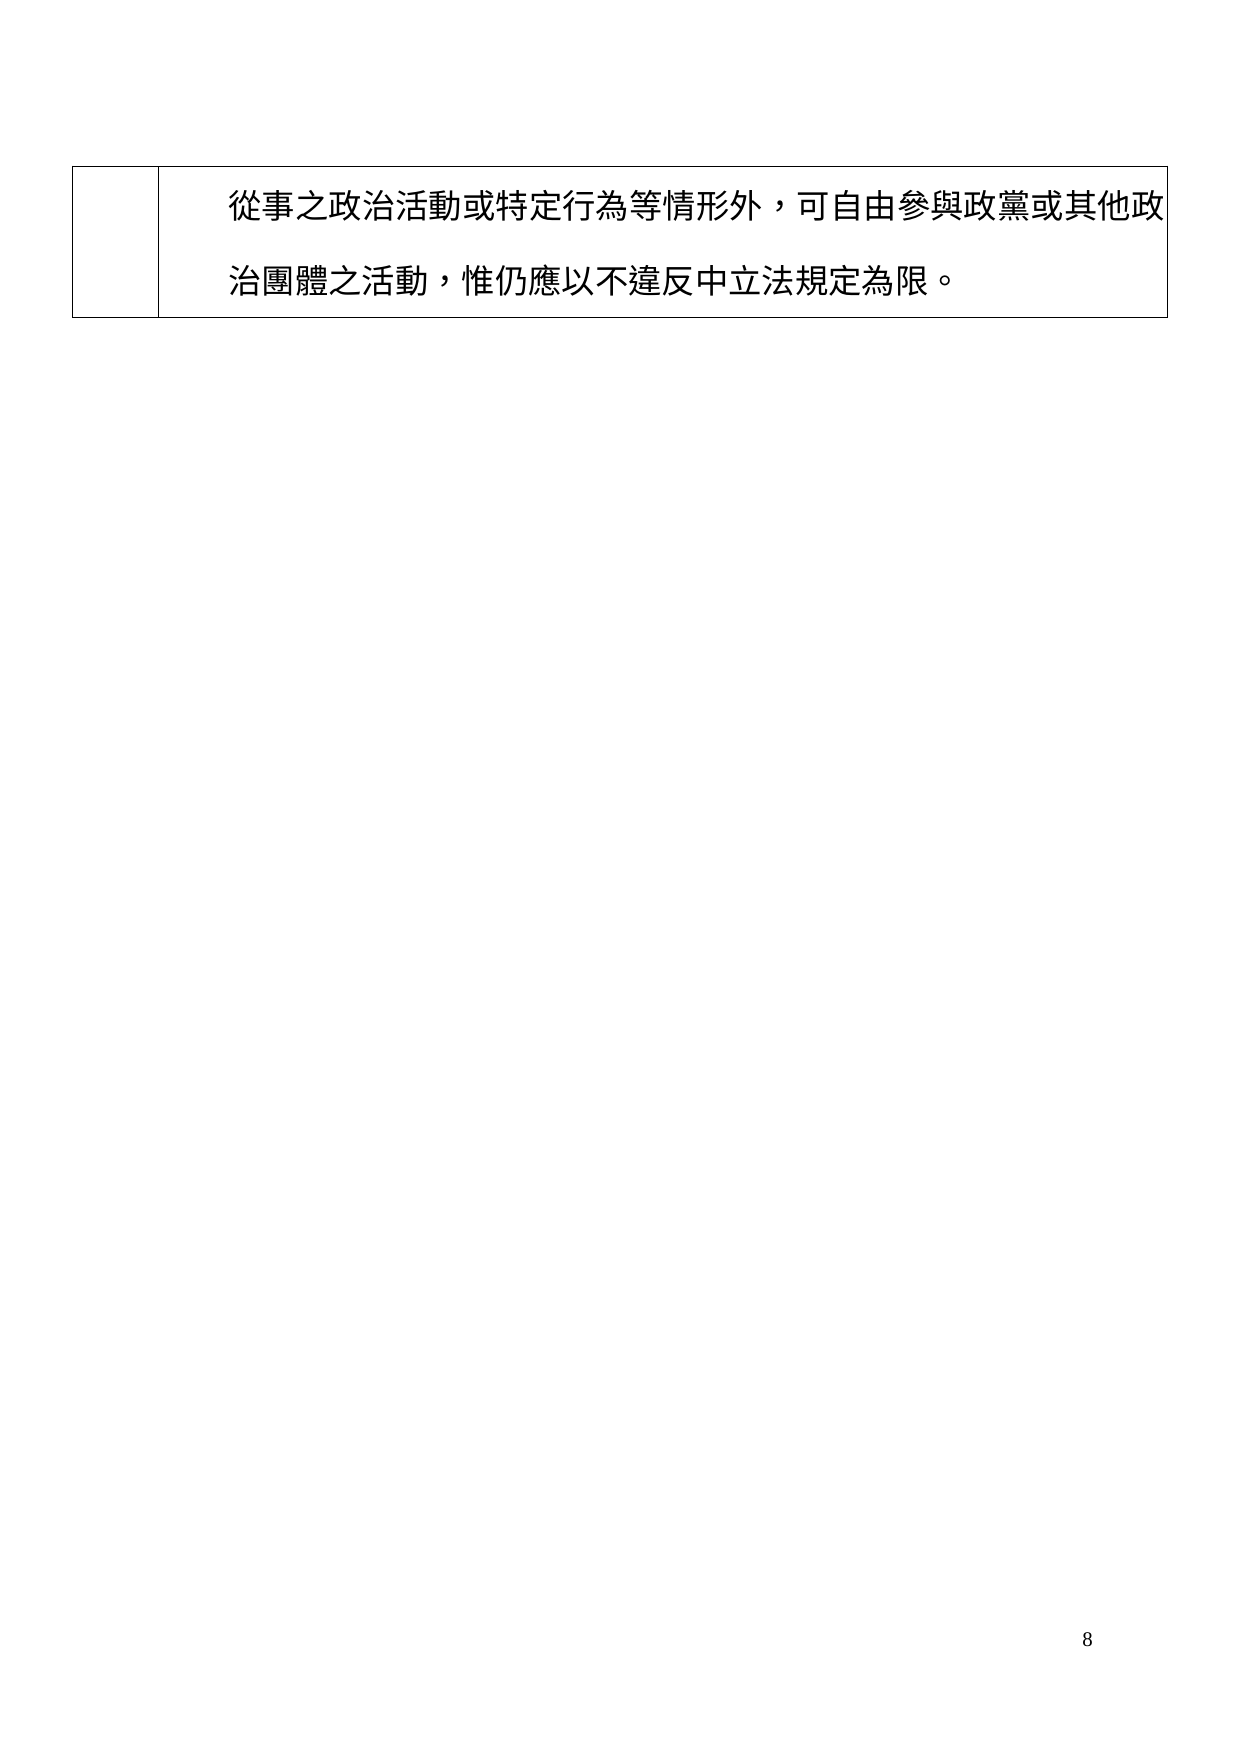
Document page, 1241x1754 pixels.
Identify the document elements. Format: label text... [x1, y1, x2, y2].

table_cell 從事之政治活動或特定行為等情形外，可自由參與政黨或其他政治團體之活動，惟仍應以不違反中立法規定為限。 [159, 167, 1167, 317]
table_cell [73, 167, 158, 317]
